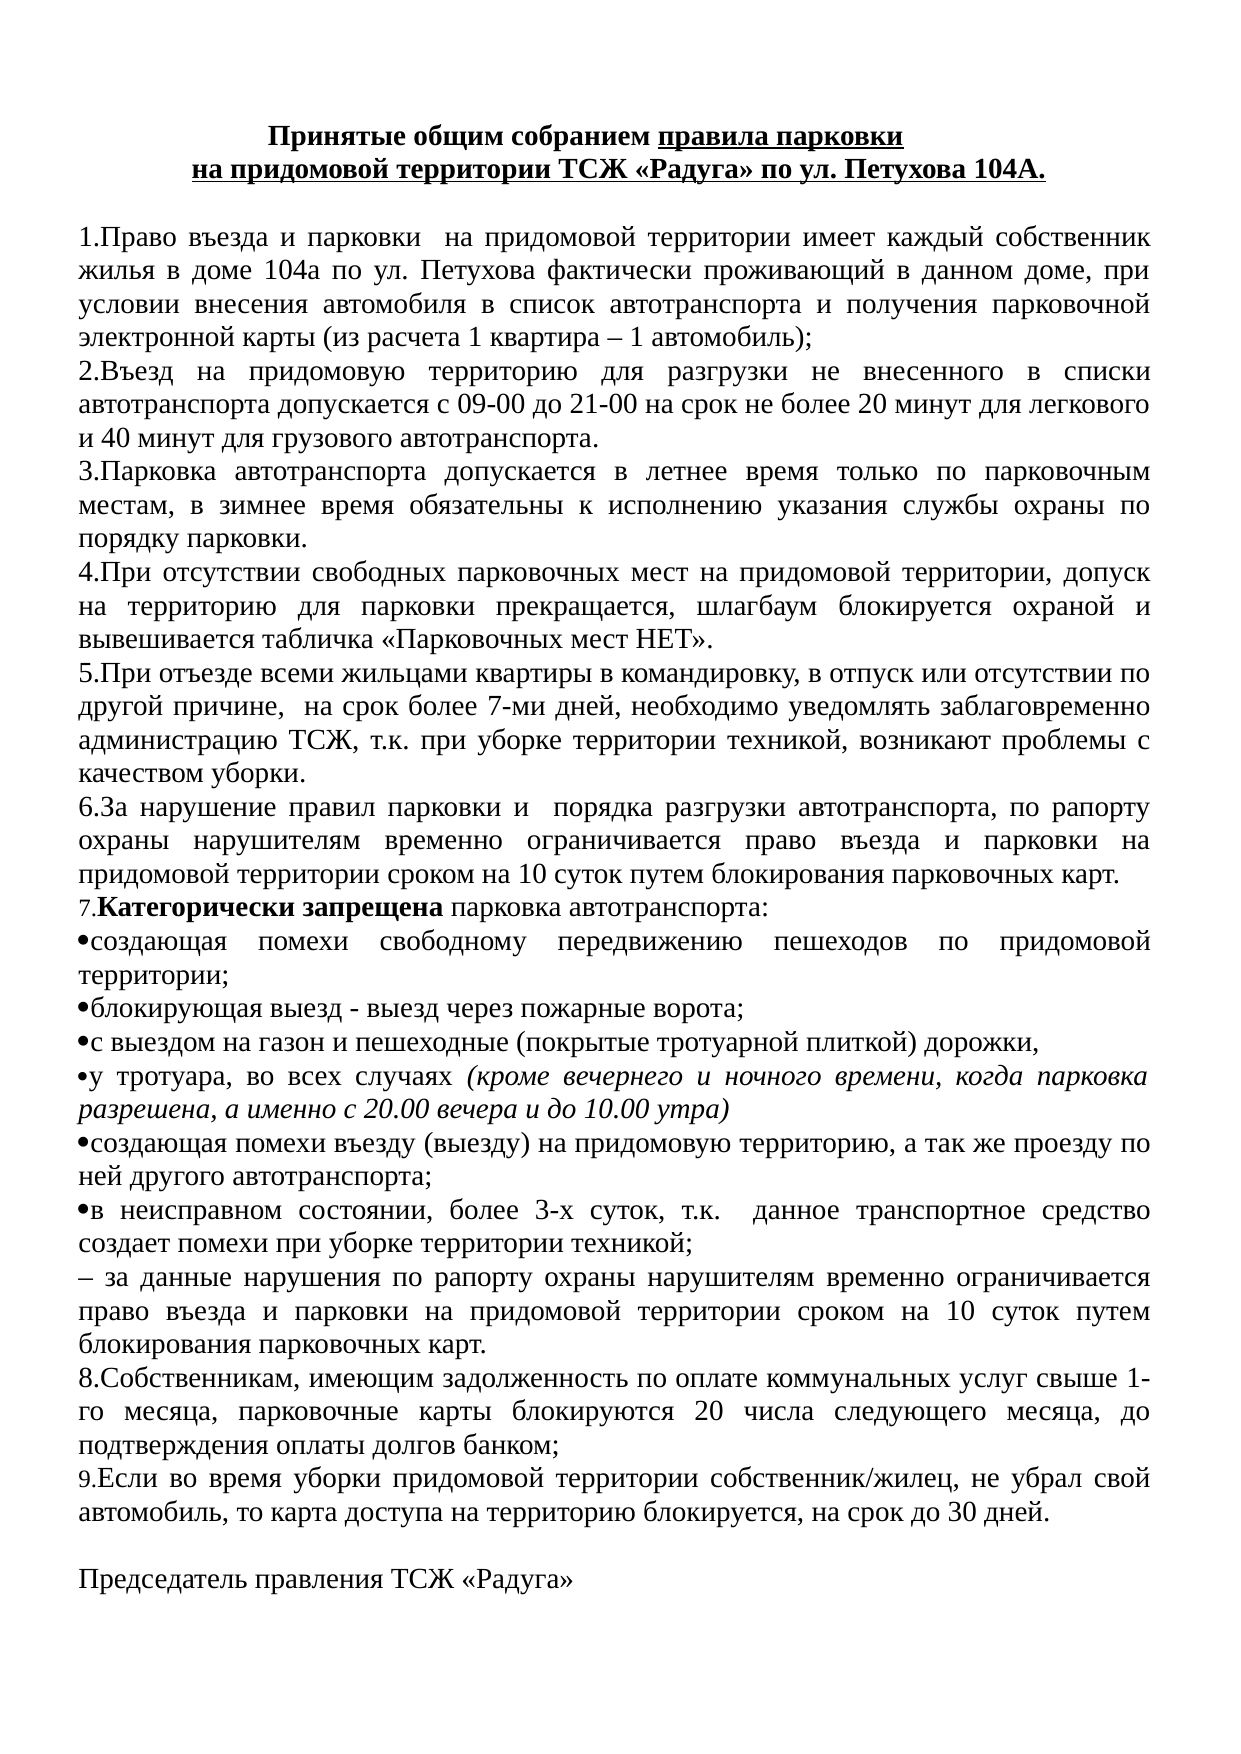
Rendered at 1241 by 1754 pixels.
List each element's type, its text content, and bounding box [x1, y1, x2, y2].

list При отъезде всеми жильцами квартиры в командировку, в отпуск или отсутствии по другой причине, на срок более 7-ми дней, необходимо уведомлять заблаговременно администрацию ТСЖ, т.к. при уборке территории техникой, возникают проблемы с качеством уборки. [78, 655, 1152, 789]
list с выездом на газон и пешеходные (покрытые тротуарной плиткой) дорожки, [78, 1024, 1152, 1058]
list создающая помехи въезду (выезду) на придомовую территорию, а так же проезду по ней другого автотранспорта; [78, 1125, 1152, 1192]
list Парковка автотранспорта допускается в летнее время только по парковочным местам, в зимнее время обязательны к исполнению указания службы охраны по порядку парковки. [78, 453, 1152, 554]
list – за данные нарушения по рапорту охраны нарушителям временно ограничивается право въезда и парковки на придомовой территории сроком на 10 суток путем блокирования парковочных карт. [78, 1259, 1152, 1360]
list Въезд на придомовую территорию для разгрузки не внесенного в списки автотранспорта допускается с 09-00 до 21-00 на срок не более 20 минут для легкового и 40 минут для грузового автотранспорта. [78, 353, 1152, 453]
list Категорически запрещена парковка автотранспорта: [78, 889, 1152, 923]
list создающая помехи свободному передвижению пешеходов по придомовой территории; [78, 923, 1152, 990]
list Собственникам, имеющим задолженность по оплате коммунальных услуг свыше 1-го месяца, парковочные карты блокируются 20 числа следующего месяца, до подтверждения оплаты долгов банком; [78, 1360, 1152, 1460]
list в неисправном состоянии, более 3-х суток, т.к. данное транспортное средство создает помехи при уборке территории техникой; [78, 1192, 1152, 1259]
list Председатель правления ТСЖ «Радуга» [78, 1561, 1152, 1594]
list За нарушение правил парковки и порядка разгрузки автотранспорта, по рапорту охраны нарушителям временно ограничивается право въезда и парковки на придомовой территории сроком на 10 суток путем блокирования парковочных карт. [78, 789, 1152, 889]
list При отсутствии свободных парковочных мест на придомовой территории, допуск на территорию для парковки прекращается, шлагбаум блокируется охраной и вывешивается табличка «Парковочных мест НЕТ». [78, 554, 1152, 655]
text на придомовой территории ТСЖ «Радуга» по ул. Петухова 104А. [78, 152, 1152, 185]
list у тротуара, во всех случаях (кроме вечернего и ночного времени, когда парковка разрешена, а именно с 20.00 вечера и до 10.00 утра) [78, 1058, 1152, 1125]
list Право въезда и парковки на придомовой территории имеет каждый собственник жилья в доме 104а по ул. Петухова фактически проживающий в данном доме, при условии внесения автомобиля в список автотранспорта и получения парковочной электронной карты (из расчета 1 квартира – 1 автомобиль); [78, 219, 1152, 353]
list блокирующая выезд - выезд через пожарные ворота; [78, 990, 1152, 1024]
list Если во время уборки придомовой территории собственник/жилец, не убрал свой автомобиль, то карта доступа на территорию блокируется, на срок до 30 дней. [78, 1460, 1152, 1527]
text Принятые общим собранием правила парковки [78, 118, 1152, 152]
